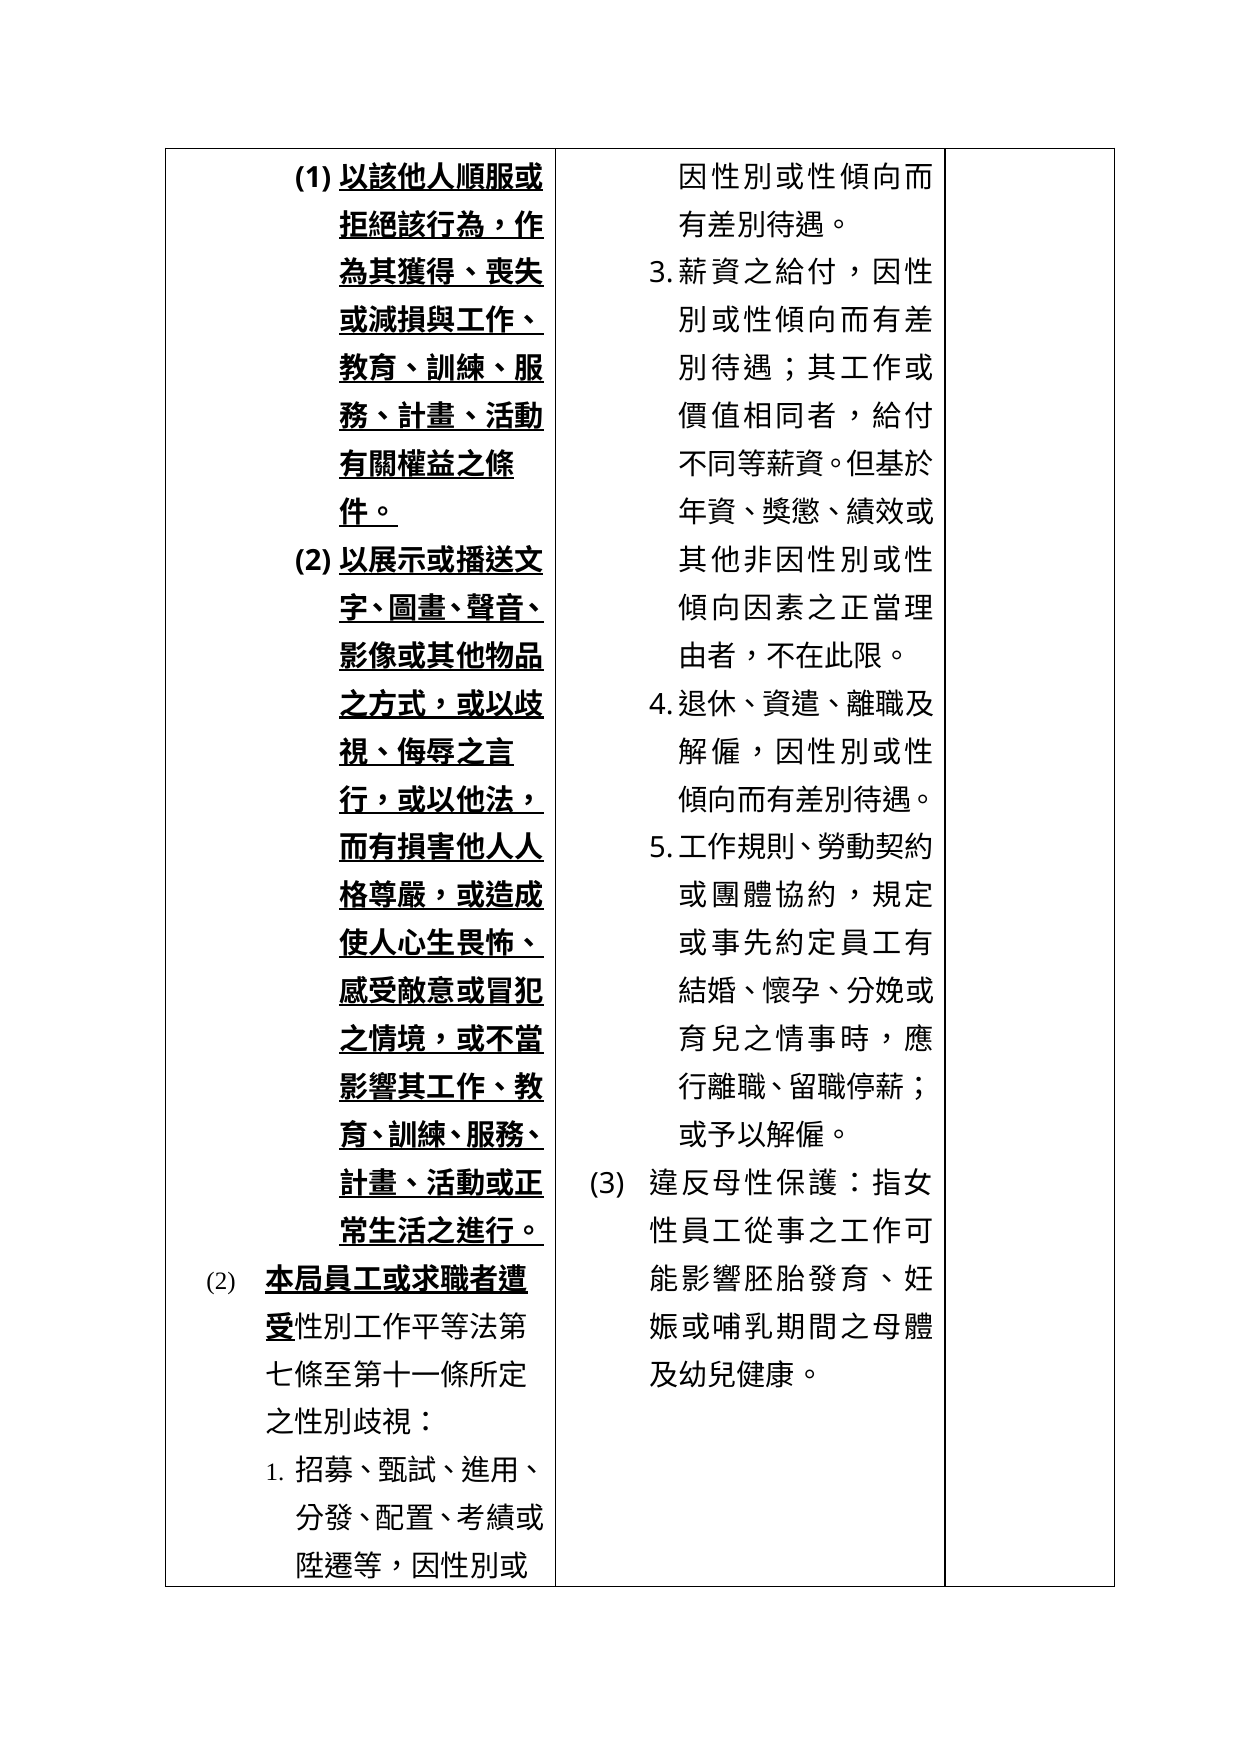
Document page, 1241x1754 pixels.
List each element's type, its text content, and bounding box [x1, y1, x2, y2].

table_cell 本要點所稱因性別所產生之歧視，其範圍如下： 性別工作平等法第十二條第一項所定之性騷擾(含性侵害)： 執行職務時，任何人以性要求、具有性意味或性別歧視之言詞或行為，對其造成敵意性、脅迫性或冒犯性之工作環境，致侵犯或干擾其人格尊嚴、人身自由或影響其工作表現。 為明示或暗示之性要求、具有性意味或性別歧視之言詞或行為，作為任用、聘僱、勞務契約成立、存續、變更或分發、配置、報酬、考績、陞遷、降調、獎懲等之交換條件。 性別工作平等法第七條至第十一條所定之性別歧視： 招募、甄試、進用、分發、配置、考績或陞遷等，因性別或性傾向而有差別待遇。但工作性質僅適合特定性別者，不在此限。 舉辦或提供各項福利措施、教育、訓練或其他類似活動，因性別或性傾向而有差別待遇。 薪資之給付，因性別或性傾向而有差別待遇；其工作或價值相同者，給付不同等薪資。但基於年資、獎懲、績效或其他非因性別或性傾向因素之正當理由者，不在此限。 退休、資遣、離職及解僱，因性別或性傾向而有差別待遇。 工作規則、勞動契約或團體協約，規定或事先約定員工有結婚、懷孕、分娩或育兒之情事時，應行離職、留職停薪；或予以解僱。 違反母性保護：指女性員工從事之工作可能影響胚胎發育、妊 娠或哺乳期間之母體及幼兒健康。 [556, 149, 944, 1586]
table_cell 本要點所稱因性別所產生之歧視，其範圍如下： 本局員工、非員工及受服務人員間發生性別工作平等法第十二條第一項及性騷擾防治法第二條所定之性騷擾事件(含性侵害)： 性別工作平等法第十二條第一項所定之性騷擾： 執行職務時，任何人以性要求、具有性意味或性別歧視之言詞或行為，對其造成敵意性、脅迫性或冒犯性之工作環境，致侵犯或干擾其人格尊嚴、人身自由或影響其工作表現。 為明示或暗示之性要求、具有性意味或性別歧視之言詞或行為，作為任用、聘僱、勞務契約成立、存續、變更或分發、配置、報酬、考績、陞遷、降調、獎懲等之交換條件。 性騷擾防治法第二條所定之性騷擾： 以該他人順服或拒絕該行為，作為其獲得、喪失或減損與工作、教育、訓練、服務、計畫、活動有關權益之條件。 以展示或播送文字、圖畫、聲音、影像或其他物品之方式，或以歧視、侮辱之言行，或以他法，而有損害他人人格尊嚴，或造成使人心生畏怖、感受敵意或冒犯之情境，或不當影響其工作、教育、訓練、服務、計畫、活動或正常生活之進行。 本局員工或求職者遭受性別工作平等法第七條至第十一條所定之性別歧視： 招募、甄試、進用、分發、配置、考績或陞遷等，因性別或性傾向而有差別待遇。但工作性質僅適合特定性別者，不在此限。 舉辦或提供各項福利措施、教育、訓練或其他類似活動，因性別或性傾向而有差別待遇。 薪資之給付，因性別或性傾向而有差別待遇；其工作或價值相同者，給付不同等薪資。但基於年資、獎懲、績效或其他非因性別或性傾向因素之正當理由者，不在此限。 退休、資遣、離職及解僱，因性別或性傾向而有差別待遇。 工作規則、勞動契約或團體協約，規定或事先約定員工有結婚、懷孕、分娩或育兒之情事時，應行離職、留職停薪；或予以解僱。 違反母性保護：指女性員工從事之工作可能影響胚胎發育、妊 娠或哺乳期間之母體及幼兒健康。 [166, 149, 555, 1586]
table_cell [946, 149, 1114, 1586]
